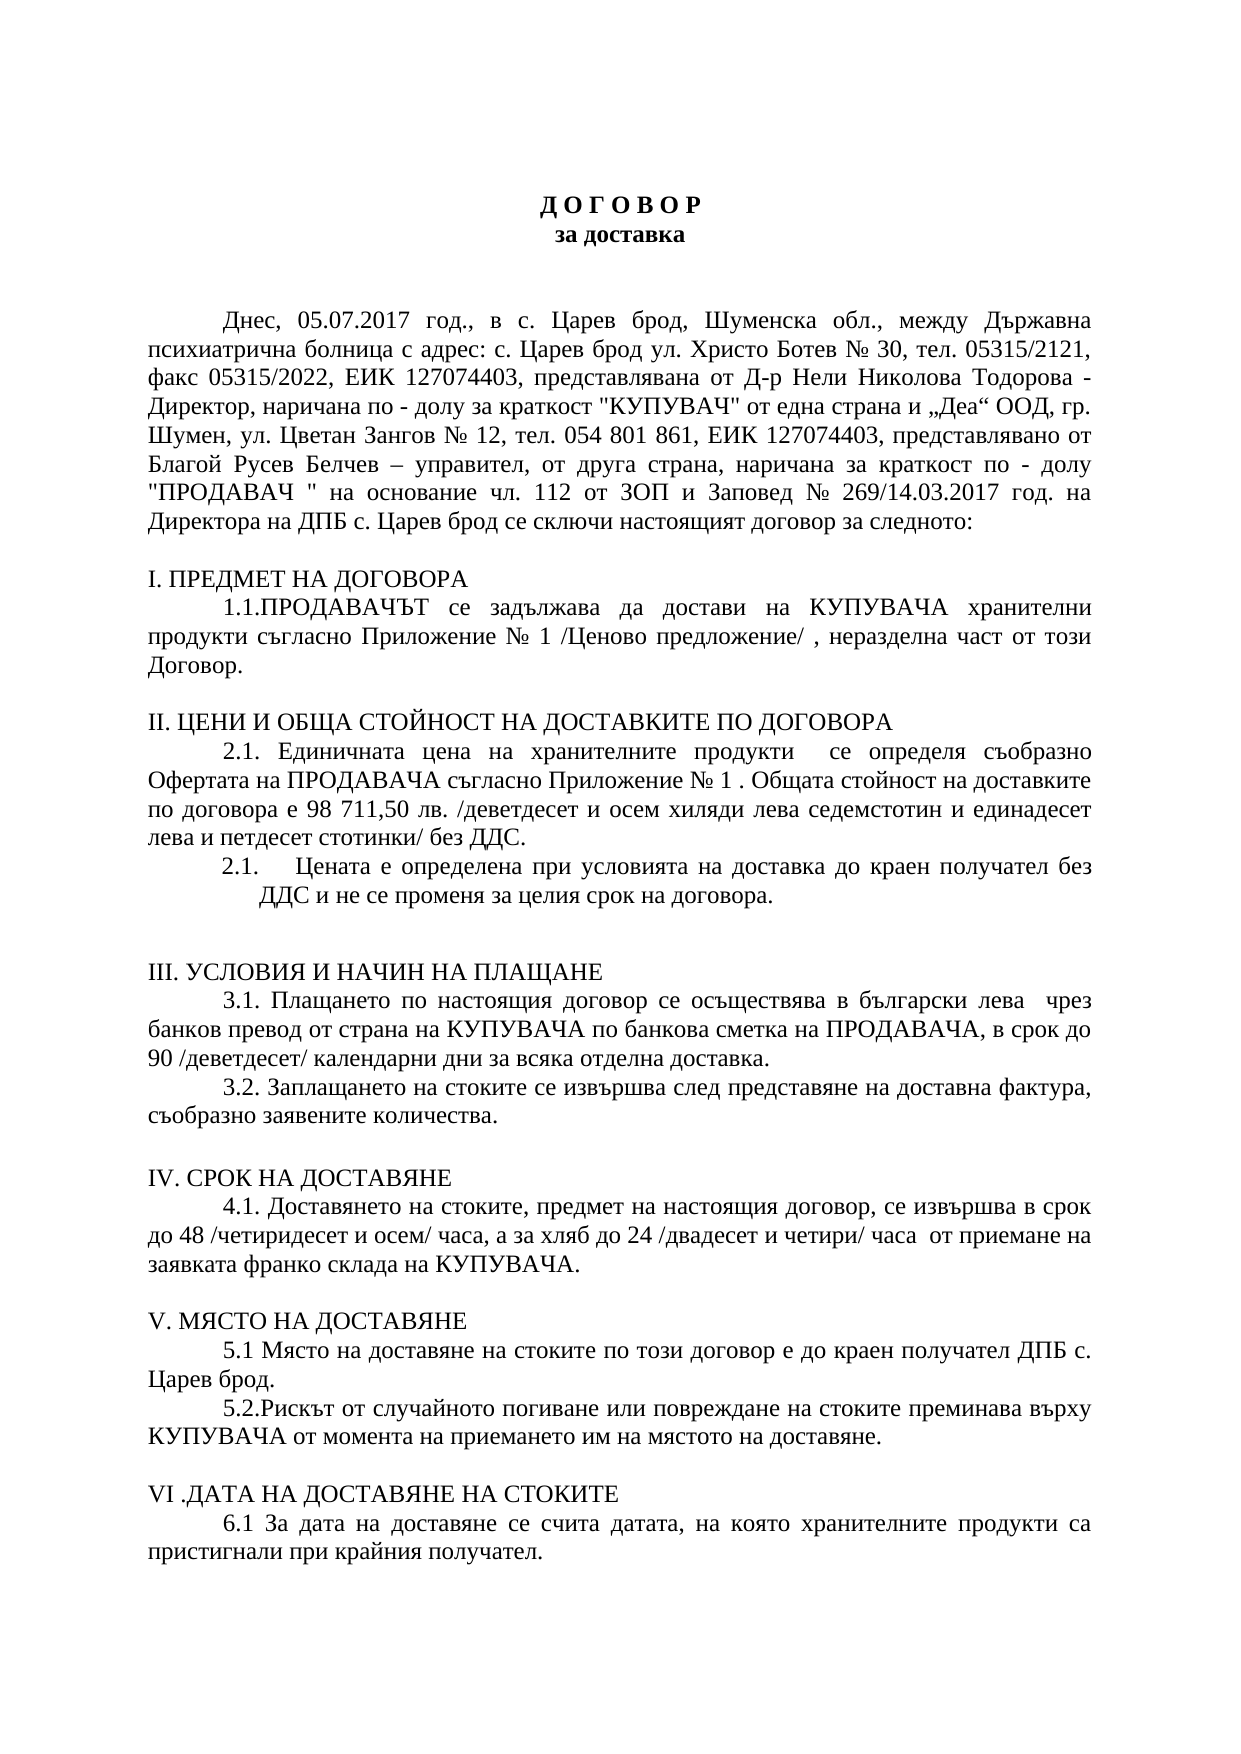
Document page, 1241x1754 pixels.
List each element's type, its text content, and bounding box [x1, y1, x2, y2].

text IV. СРОК НА ДОСТАВЯНЕ [148, 1163, 1093, 1191]
text 4.1. Доставянето на стоките, предмет на настоящия договор, се извършва в срок до 48 /четиридесет и осем/ часа, а за хляб до 24 /двадесет и четири/ часа от приемане на заявката франко склада на КУПУВАЧА. [148, 1191, 1093, 1278]
text за доставка [148, 219, 1093, 247]
text II. ЦЕНИ И ОБЩА СТОЙНОСТ НА ДОСТАВКИТЕ ПО ДОГОВОРА [148, 707, 1093, 736]
text 3.1. Плащането по настоящия договор се осъществява в български лева чрез банков превод от страна на КУПУВАЧА по банкова сметка на ПРОДАВАЧА, в срок до 90 /деветдесет/ календарни дни за всяка отделна доставка. [148, 985, 1093, 1072]
text Д О Г О В О Р [148, 190, 1093, 219]
text 1.1.ПРОДАВАЧЪТ се задължава да достави на КУПУВАЧА хранителни продукти съгласно Приложение № 1 /Ценово предложение/ , неразделна част от този Договор. [148, 592, 1093, 679]
text VI .ДАТА НА ДОСТАВЯНЕ НА СТОКИТЕ [148, 1479, 1093, 1508]
text 5.2.Рискът от случайното погиване или повреждане на стоките преминава върху КУПУВАЧА от момента на приемането им на мястото на доставяне. [148, 1393, 1093, 1450]
text 6.1 За дата на доставяне се счита датата, на която хранителните продукти са пристигнали при крайния получател. [148, 1508, 1093, 1565]
text III. УСЛОВИЯ И НАЧИН НА ПЛАЩАНЕ [148, 957, 1093, 985]
text V. МЯСТО НА ДОСТАВЯНЕ [148, 1306, 1093, 1335]
list Цената е определена при условията на доставка до краен получател без ДДС и не се променя за целия срок на договора. [221, 851, 1093, 909]
text I. ПРЕДМЕТ НА ДОГОВОРА [148, 564, 1093, 592]
text 5.1 Място на доставяне на стоките по този договор е до краен получател ДПБ с. Царев брод. [148, 1335, 1093, 1393]
text 3.2. Заплащането на стоките се извършва след представяне на доставна фактура, съобразно заявените количества. [148, 1072, 1093, 1129]
text 2.1. Единичната цена на хранителните продукти се определя съобразно Офертата на ПРОДАВАЧА съгласно Приложение № 1 . Общата стойност на доставките по договора е 98 711,50 лв. /деветдесет и осем хиляди лева седемстотин и единадесет лева и петдесет стотинки/ без ДДС. [148, 736, 1093, 851]
text Днес, 05.07.2017 год., в с. Царев брод, Шуменска обл., между Държавна психиатрична болница с адрес: с. Царев брод ул. Христо Ботев № 30, тел. 05315/2121, факс 05315/2022, ЕИК 127074403, представлявана от Д-р Нели Николова Тодорова - Директор, наричана по - долу за краткост "КУПУВАЧ" от една страна и „Деа“ ООД, гр. Шумен, ул. Цветан Зангов № 12, тел. 054 801 861, ЕИК 127074403, представлявано от Благой Русев Белчев – управител, от друга страна, наричана за краткост по - долу "ПРОДАВАЧ " на основание чл. 112 от ЗОП и Заповед № 269/14.03.2017 год. на Директора на ДПБ с. Царев брод се сключи настоящият договор за следното: [148, 305, 1093, 535]
